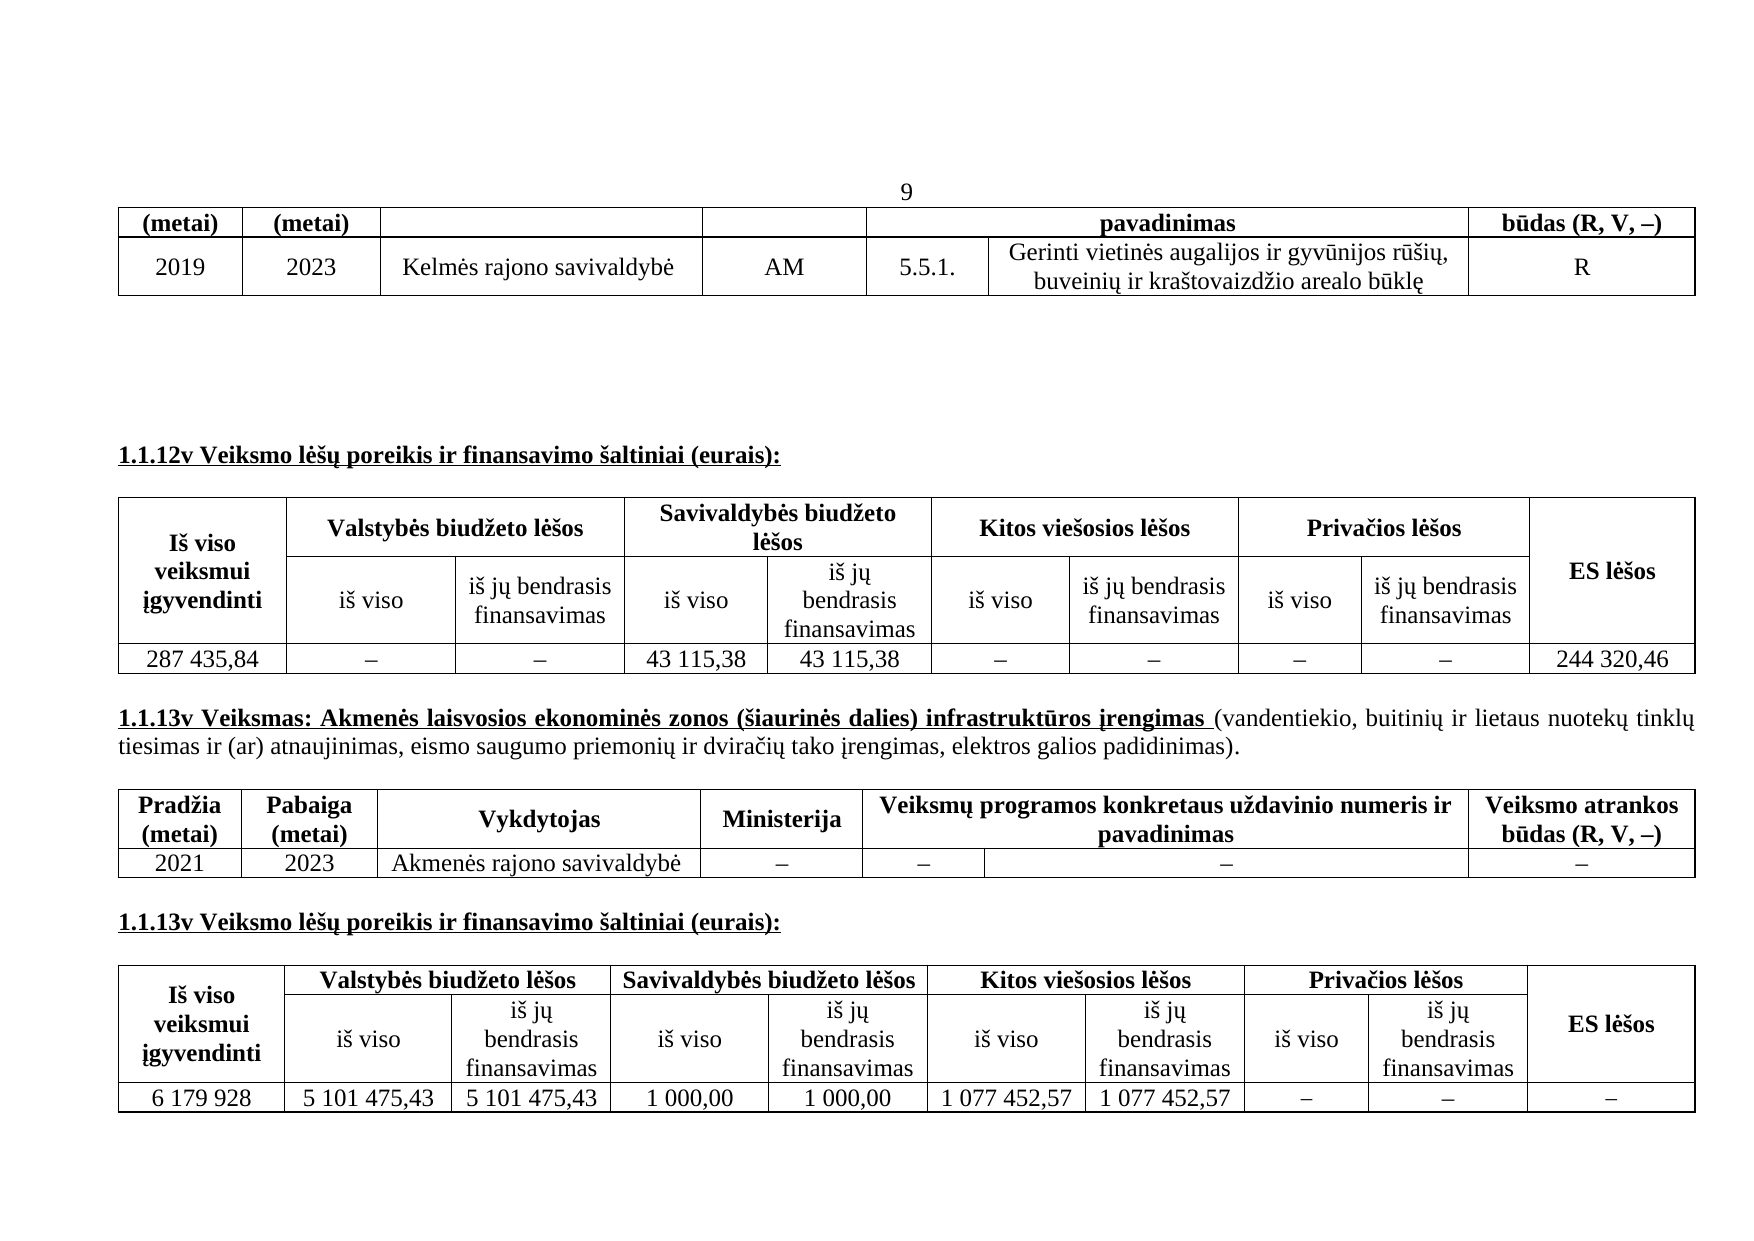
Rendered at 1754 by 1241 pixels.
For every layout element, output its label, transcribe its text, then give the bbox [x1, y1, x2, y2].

table_cell – [1362, 644, 1529, 673]
table_cell 5 101 475,43 [285, 1083, 451, 1111]
table_header Valstybės biudžeto lėšos [285, 966, 610, 994]
table_cell AM [703, 238, 866, 295]
table_header Iš viso veiksmui įgyvendinti [119, 498, 286, 643]
table_header Kitos viešosios lėšos [928, 966, 1244, 994]
table_cell – [1070, 644, 1238, 673]
table_cell Kelmės rajono savivaldybė [381, 238, 702, 295]
table_cell 2021 [119, 849, 241, 877]
table_header Privačios lėšos [1239, 498, 1529, 556]
table_cell iš viso [932, 557, 1069, 643]
table_cell iš viso [928, 995, 1085, 1082]
table_cell 2019 [119, 238, 242, 295]
table_cell 2023 [242, 849, 377, 877]
table_cell – [456, 644, 624, 673]
table_cell iš jų bendrasis finansavimas [1362, 557, 1529, 643]
table_header (metai) [243, 208, 380, 236]
table_header ES lėšos [1528, 966, 1694, 1082]
table_cell 2023 [243, 238, 380, 295]
table_cell iš viso [285, 995, 451, 1082]
table_header Kitos viešosios lėšos [932, 498, 1238, 556]
table_cell iš jų bendrasis finansavimas [452, 995, 610, 1082]
text 1.1.13v Veiksmas: Akmenės laisvosios ekonominės zonos (šiaurinės dalies) infrastruktūros įrengimas (vandentiekio, buitinių ir lietaus nuotekų tinklų tiesimas ir (ar) atnaujinimas, eismo saugumo priemonių ir dviračių tako įrengimas, elektros galios padidinimas). [118, 703, 1695, 760]
table_cell iš viso [625, 557, 767, 643]
table_header Veiksmų programos konkretaus uždavinio numeris ir pavadinimas [863, 790, 1468, 847]
table_cell iš viso [611, 995, 768, 1082]
table_cell R [1469, 238, 1694, 295]
table_cell 6 179 928 [119, 1083, 284, 1111]
table_header Pradžia (metai) [119, 790, 241, 847]
table_cell iš jų bendrasis finansavimas [1369, 995, 1527, 1082]
table_header [381, 208, 702, 236]
table_cell Akmenės rajono savivaldybė [378, 849, 700, 877]
table_cell iš jų bendrasis finansavimas [1070, 557, 1238, 643]
table_cell – [1528, 1083, 1694, 1111]
table_cell iš viso [1239, 557, 1361, 643]
table_header Ministerija [701, 790, 862, 847]
table_cell – [287, 644, 455, 673]
table_header (metai) [119, 208, 242, 236]
table_header [703, 208, 866, 236]
table_header Iš viso veiksmui įgyvendinti [119, 966, 284, 1082]
table_cell – [1469, 849, 1694, 877]
table_cell 43 115,38 [625, 644, 767, 673]
table_cell iš jų bendrasis finansavimas [456, 557, 624, 643]
table_cell iš jų bendrasis finansavimas [1086, 995, 1244, 1082]
table_header Vykdytojas [378, 790, 700, 847]
table_cell 1 000,00 [611, 1083, 768, 1111]
table_cell – [1245, 1083, 1368, 1111]
table_header Savivaldybės biudžeto lėšos [625, 498, 931, 556]
table_cell – [932, 644, 1069, 673]
text 1.1.13v Veiksmo lėšų poreikis ir finansavimo šaltiniai (eurais): [118, 907, 1695, 936]
table_cell – [863, 849, 984, 877]
table_cell 43 115,38 [768, 644, 931, 673]
table_header Veiksmo atrankos būdas (R, V, –) [1469, 790, 1694, 847]
table_header būdas (R, V, –) [1469, 208, 1694, 236]
text 1.1.12v Veiksmo lėšų poreikis ir finansavimo šaltiniai (eurais): [118, 440, 1695, 468]
table_cell 5 101 475,43 [452, 1083, 610, 1111]
table_header ES lėšos [1530, 498, 1694, 643]
table_cell 5.5.1. [867, 238, 988, 295]
table_cell iš jų bendrasis finansavimas [769, 995, 927, 1082]
table_header Savivaldybės biudžeto lėšos [611, 966, 927, 994]
table_cell Gerinti vietinės augalijos ir gyvūnijos rūšių, buveinių ir kraštovaizdžio arealo būklę [989, 238, 1468, 295]
table_cell – [1369, 1083, 1527, 1111]
table_cell – [1239, 644, 1361, 673]
table_cell – [701, 849, 862, 877]
table_header pavadinimas [867, 208, 1468, 236]
table_cell iš viso [1245, 995, 1368, 1082]
table_cell 1 077 452,57 [1086, 1083, 1244, 1111]
table_cell iš viso [287, 557, 455, 643]
table_cell 287 435,84 [119, 644, 286, 673]
table_cell 1 077 452,57 [928, 1083, 1085, 1111]
table_cell 1 000,00 [769, 1083, 927, 1111]
table_cell iš jų bendrasis finansavimas [768, 557, 931, 643]
table_header Valstybės biudžeto lėšos [287, 498, 624, 556]
table_cell – [985, 849, 1468, 877]
table_header Privačios lėšos [1245, 966, 1527, 994]
table_header Pabaiga (metai) [242, 790, 377, 847]
table_cell 244 320,46 [1530, 644, 1694, 673]
